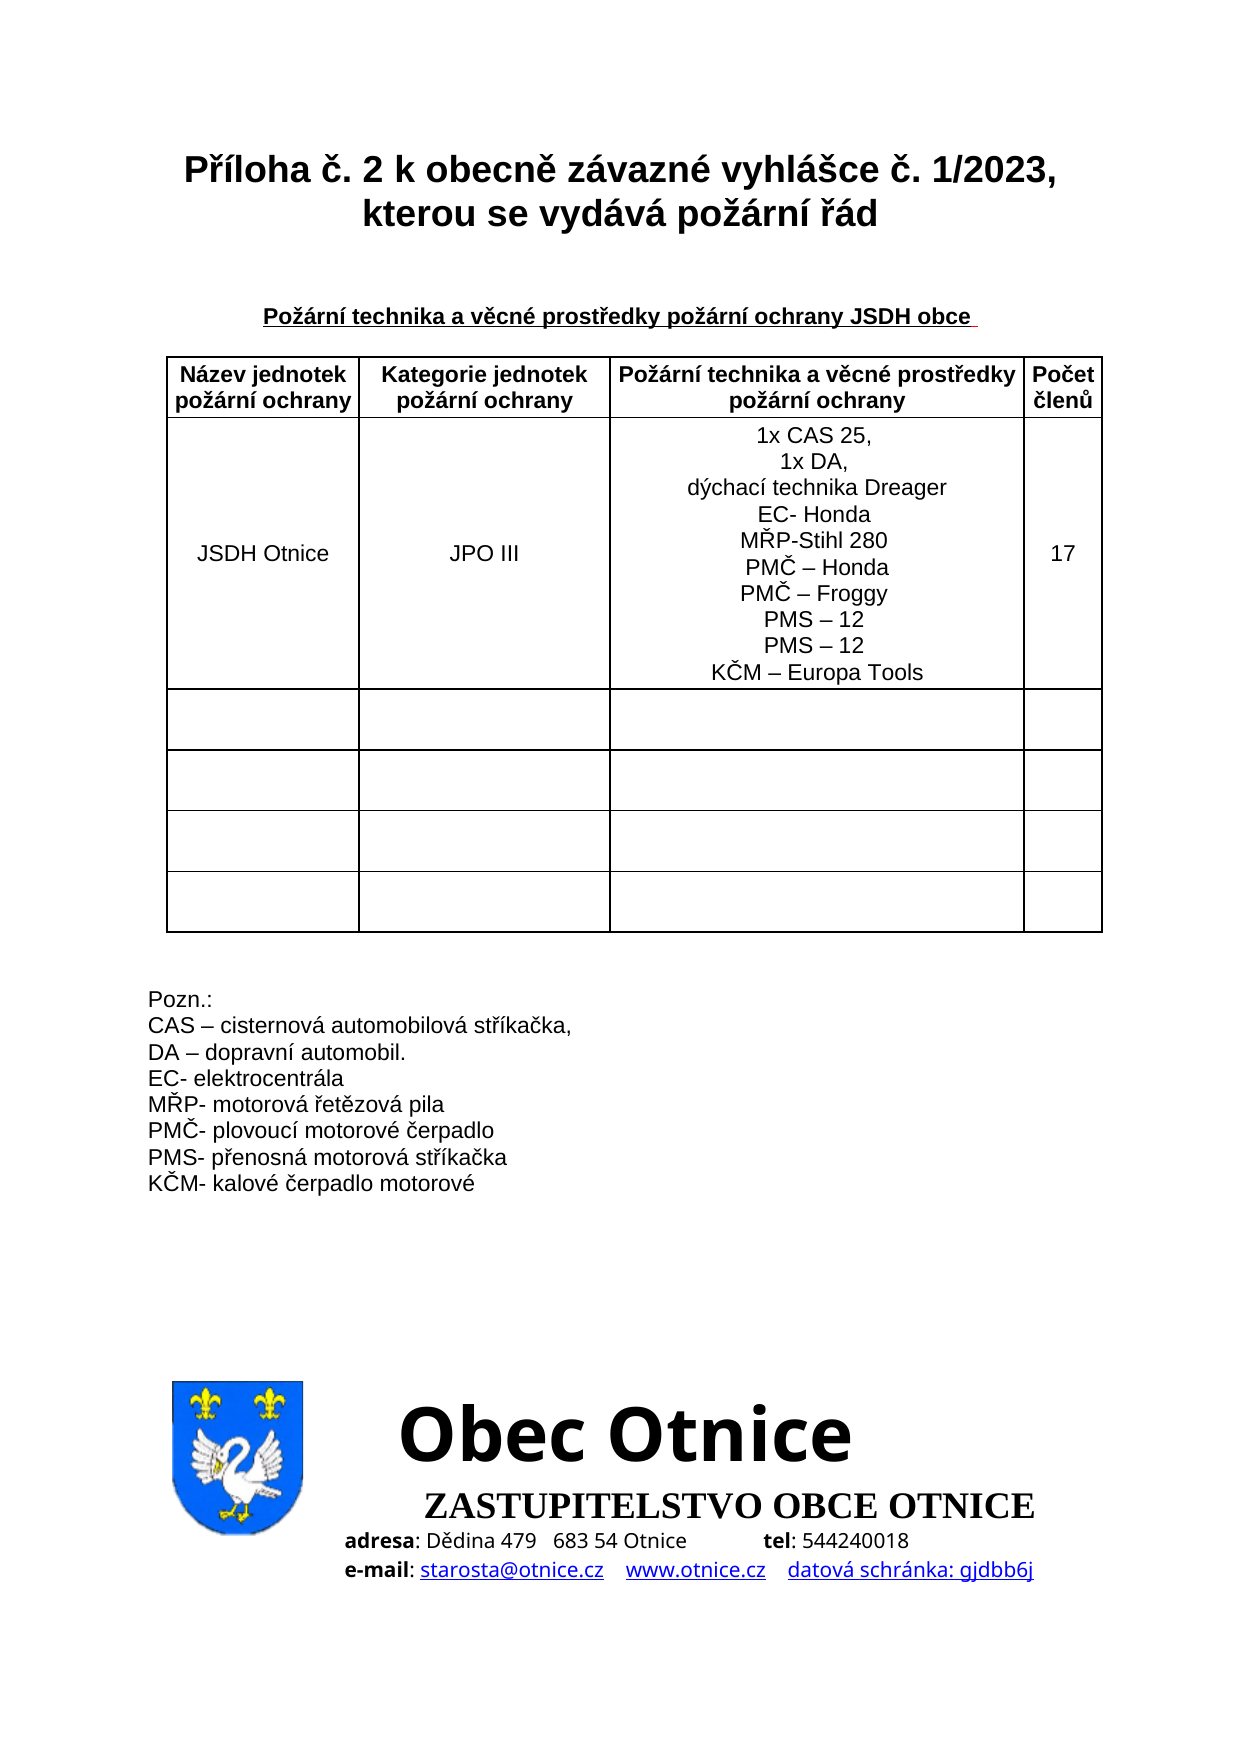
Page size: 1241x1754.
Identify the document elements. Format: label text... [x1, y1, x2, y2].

table_cell [168, 811, 358, 871]
text EC- elektrocentrála [148, 1065, 1093, 1091]
text Pozn.: [148, 986, 1093, 1012]
table_cell [1025, 690, 1101, 749]
table_header Obec Otnice ZASTUPITELSTVO OBCE OTNICE adresa: Dědina 479 683 54 Otnice tel: 544240018 e-mail: starosta@otnice.cz www.otnice.cz datová schránka: gjdbb6j [328, 1381, 1107, 1583]
table_cell JSDH Otnice [168, 418, 358, 688]
text Požární technika a věcné prostředky požární ochrany JSDH obce [148, 303, 1093, 330]
table_cell [611, 872, 1023, 931]
text PMČ- plovoucí motorové čerpadlo [148, 1117, 1093, 1144]
table_cell [360, 811, 609, 871]
table_cell [168, 751, 358, 810]
table_cell JPO III [360, 418, 609, 688]
table_cell [1025, 811, 1101, 871]
text CAS – cisternová automobilová stříkačka, [148, 1012, 1093, 1038]
table_cell [611, 690, 1023, 749]
text DA – dopravní automobil. [148, 1038, 1093, 1065]
table_cell [1025, 751, 1101, 810]
text MŘP- motorová řetězová pila [148, 1091, 1093, 1117]
text PMS- přenosná motorová stříkačka KČM- kalové čerpadlo motorové [148, 1144, 1093, 1197]
table_cell [360, 690, 609, 749]
table_cell [1025, 872, 1101, 931]
table_cell [168, 690, 358, 749]
table_cell [360, 751, 609, 810]
table_cell 17 [1025, 418, 1101, 688]
table_cell [360, 872, 609, 931]
table_cell [168, 872, 358, 931]
table_cell [611, 811, 1023, 871]
text Příloha č. 2 k obecně závazné vyhlášce č. 1/2023, kterou se vydává požární řád [148, 148, 1093, 234]
table_header Požární technika a věcné prostředky požární ochrany [611, 358, 1023, 417]
table_header Počet členů [1025, 358, 1101, 417]
table_cell 1x CAS 25, 1x DA, dýchací technika Dreager EC- Honda MŘP-Stihl 280 PMČ – Honda PMČ – Froggy PMS – 12 PMS – 12 KČM – Europa Tools [611, 418, 1023, 688]
table_header Kategorie jednotek požární ochrany [360, 358, 609, 417]
table_cell [611, 751, 1023, 810]
table_header [148, 1381, 328, 1583]
table_header Název jednotek požární ochrany [168, 358, 358, 417]
